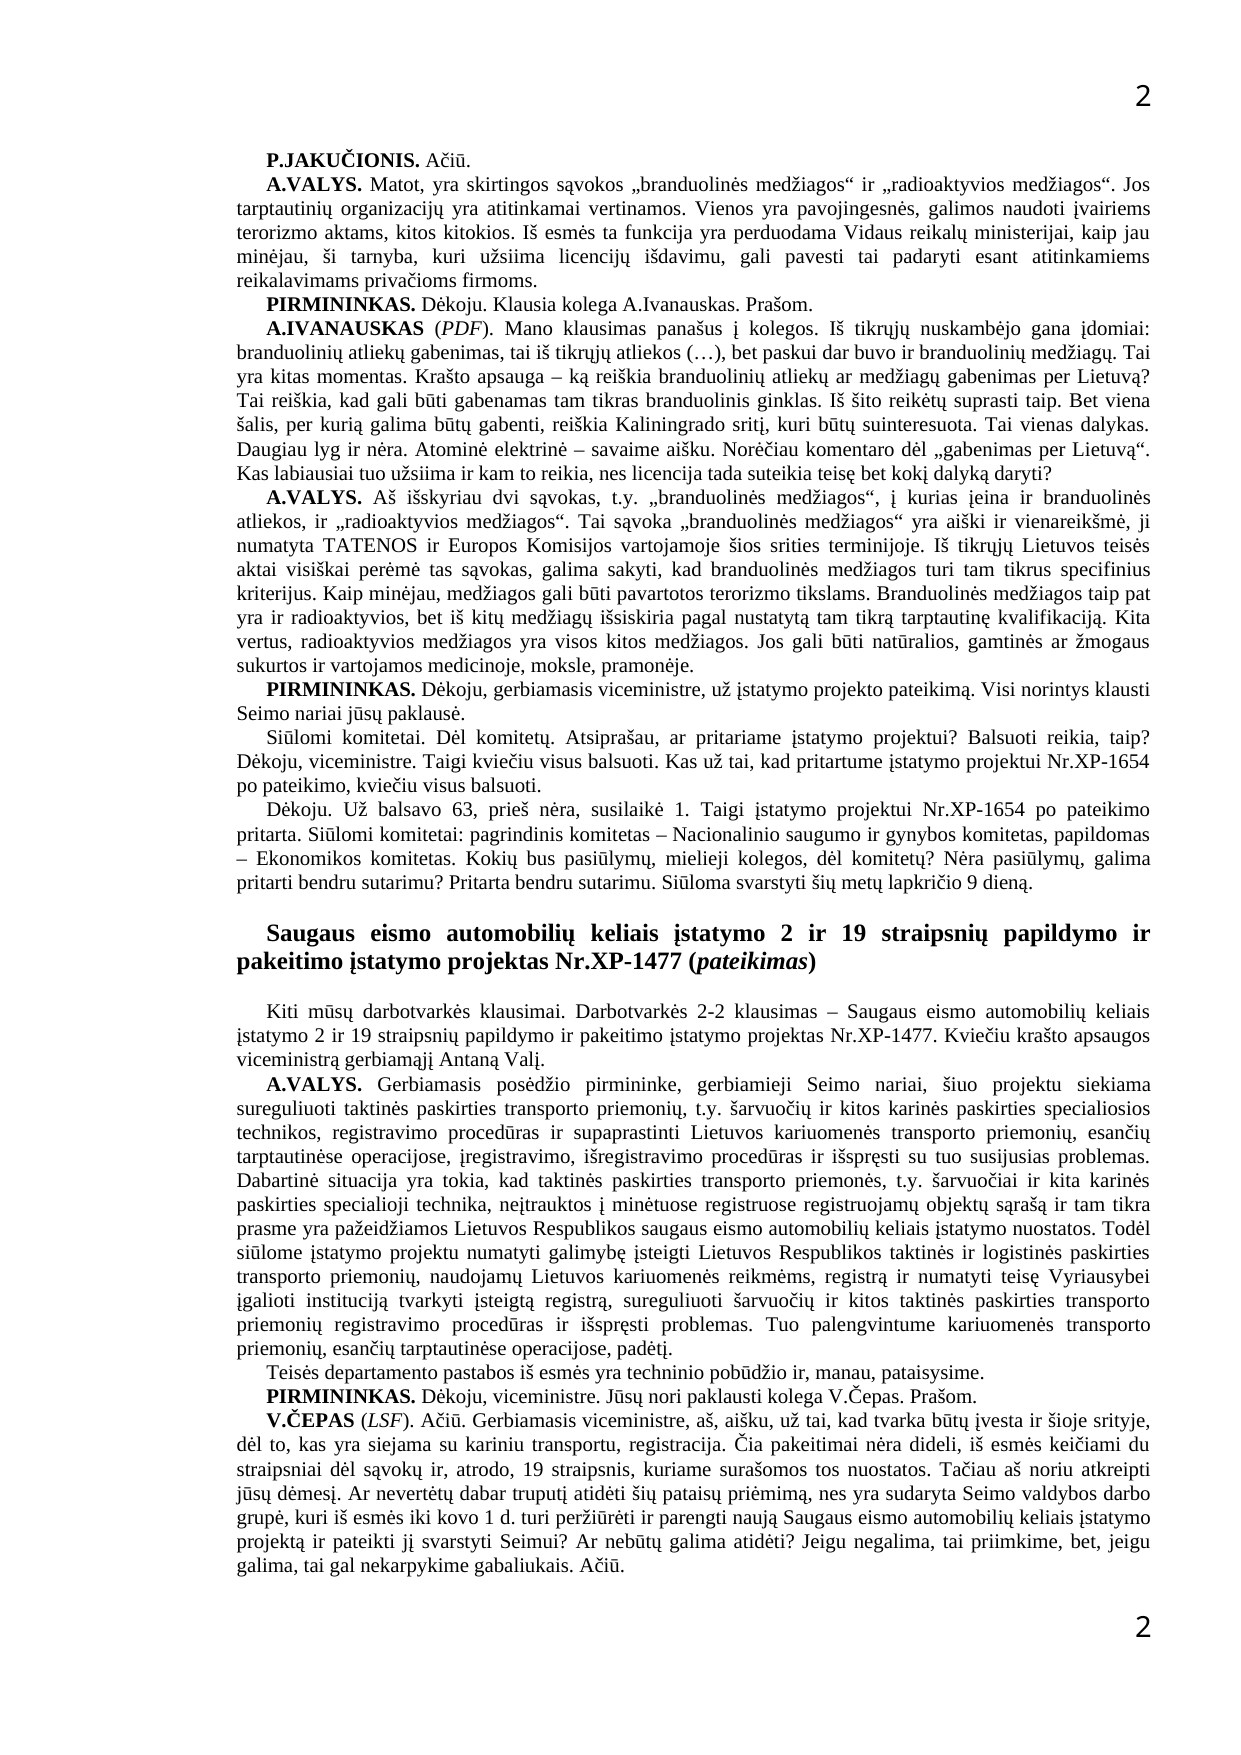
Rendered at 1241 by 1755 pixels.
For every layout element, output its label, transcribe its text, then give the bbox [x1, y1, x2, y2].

text A.VALYS. Gerbiamasis posėdžio pirmininke, gerbiamieji Seimo nariai, šiuo projektu siekiama sureguliuoti taktinės paskirties transporto priemonių, t.y. šarvuočių ir kitos karinės paskirties specialiosios technikos, registravimo procedūras ir supaprastinti Lietuvos kariuomenės transporto priemonių, esančių tarptautinėse operacijose, įregistravimo, išregistravimo procedūras ir išspręsti su tuo susijusias problemas. Dabartinė situacija yra tokia, kad taktinės paskirties transporto priemonės, t.y. šarvuočiai ir kita karinės paskirties specialioji technika, neįtrauktos į minėtuose registruose registruojamų objektų sąrašą ir tam tikra prasme yra pažeidžiamos Lietuvos Respublikos saugaus eismo automobilių keliais įstatymo nuostatos. Todėl siūlome įstatymo projektu numatyti galimybę įsteigti Lietuvos Respublikos taktinės ir logistinės paskirties transporto priemonių, naudojamų Lietuvos kariuomenės reikmėms, registrą ir numatyti teisę Vyriausybei įgalioti instituciją tvarkyti įsteigtą registrą, sureguliuoti šarvuočių ir kitos taktinės paskirties transporto priemonių registravimo procedūras ir išspręsti problemas. Tuo palengvintume kariuomenės transporto priemonių, esančių tarptautinėse operacijose, padėtį. [236, 1071, 1152, 1360]
text Kiti mūsų darbotvarkės klausimai. Darbotvarkės 2-2 klausimas – Saugaus eismo automobilių keliais įstatymo 2 ir 19 straipsnių papildymo ir pakeitimo įstatymo projektas Nr.XP-1477. Kviečiu krašto apsaugos viceministrą gerbiamąjį Antaną Valį. [236, 999, 1152, 1071]
text A.IVANAUSKAS (PDF). Mano klausimas panašus į kolegos. Iš tikrųjų nuskambėjo gana įdomiai: branduolinių atliekų gabenimas, tai iš tikrųjų atliekos (…), bet paskui dar buvo ir branduolinių medžiagų. Tai yra kitas momentas. Krašto apsauga – ką reiškia branduolinių atliekų ar medžiagų gabenimas per Lietuvą? Tai reiškia, kad gali būti gabenamas tam tikras branduolinis ginklas. Iš šito reikėtų suprasti taip. Bet viena šalis, per kurią galima būtų gabenti, reiškia Kaliningrado sritį, kuri būtų suinteresuota. Tai vienas dalykas. Daugiau lyg ir nėra. Atominė elektrinė – savaime aišku. Norėčiau komentaro dėl „gabenimas per Lietuvą“. Kas labiausiai tuo užsiima ir kam to reikia, nes licencija tada suteikia teisę bet kokį dalyką daryti? [236, 316, 1152, 484]
text Dėkoju. Už balsavo 63, prieš nėra, susilaikė 1. Taigi įstatymo projektui Nr.XP-1654 po pateikimo pritarta. Siūlomi komitetai: pagrindinis komitetas – Nacionalinio saugumo ir gynybos komitetas, papildomas – Ekonomikos komitetas. Kokių bus pasiūlymų, mielieji kolegos, dėl komitetų? Nėra pasiūlymų, galima pritarti bendru sutarimu? Pritarta bendru sutarimu. Siūloma svarstyti šių metų lapkričio 9 dieną. [236, 797, 1152, 894]
text Siūlomi komitetai. Dėl komitetų. Atsiprašau, ar pritariame įstatymo projektui? Balsuoti reikia, taip? Dėkoju, viceministre. Taigi kviečiu visus balsuoti. Kas už tai, kad pritartume įstatymo projektui Nr.XP-1654 po pateikimo, kviečiu visus balsuoti. [236, 725, 1152, 797]
text V.ČEPAS (LSF). Ačiū. Gerbiamasis viceministre, aš, aišku, už tai, kad tvarka būtų įvesta ir šioje srityje, dėl to, kas yra siejama su kariniu transportu, registracija. Čia pakeitimai nėra dideli, iš esmės keičiami du straipsniai dėl sąvokų ir, atrodo, 19 straipsnis, kuriame surašomos tos nuostatos. Tačiau aš noriu atkreipti jūsų dėmesį. Ar nevertėtų dabar truputį atidėti šių pataisų priėmimą, nes yra sudaryta Seimo valdybos darbo grupė, kuri iš esmės iki kovo 1 d. turi peržiūrėti ir parengti naują Saugaus eismo automobilių keliais įstatymo projektą ir pateikti jį svarstyti Seimui? Ar nebūtų galima atidėti? Jeigu negalima, tai priimkime, bet, jeigu galima, tai gal nekarpykime gabaliukais. Ačiū. [236, 1408, 1152, 1577]
text PIRMININKAS. Dėkoju. Klausia kolega A.Ivanauskas. Prašom. [236, 292, 1152, 316]
text PIRMININKAS. Dėkoju, viceministre. Jūsų nori paklausti kolega V.Čepas. Prašom. [236, 1384, 1152, 1408]
text A.VALYS. Aš išskyriau dvi sąvokas, t.y. „branduolinės medžiagos“, į kurias įeina ir branduolinės atliekos, ir „radioaktyvios medžiagos“. Tai sąvoka „branduolinės medžiagos“ yra aiški ir vienareikšmė, ji numatyta TATENOS ir Europos Komisijos vartojamoje šios srities terminijoje. Iš tikrųjų Lietuvos teisės aktai visiškai perėmė tas sąvokas, galima sakyti, kad branduolinės medžiagos turi tam tikrus specifinius kriterijus. Kaip minėjau, medžiagos gali būti pavartotos terorizmo tikslams. Branduolinės medžiagos taip pat yra ir radioaktyvios, bet iš kitų medžiagų išsiskiria pagal nustatytą tam tikrą tarptautinę kvalifikaciją. Kita vertus, radioaktyvios medžiagos yra visos kitos medžiagos. Jos gali būti natūralios, gamtinės ar žmogaus sukurtos ir vartojamos medicinoje, moksle, pramonėje. [236, 484, 1152, 677]
text P.JAKUČIONIS. Ačiū. [236, 148, 1152, 172]
text Saugaus eismo automobilių keliais įstatymo 2 ir 19 straipsnių papildymo ir pakeitimo įstatymo projektas Nr.XP-1477 (pateikimas) [236, 918, 1152, 975]
text PIRMININKAS. Dėkoju, gerbiamasis viceministre, už įstatymo projekto pateikimą. Visi norintys klausti Seimo nariai jūsų paklausė. [236, 677, 1152, 725]
text A.VALYS. Matot, yra skirtingos sąvokos „branduolinės medžiagos“ ir „radioaktyvios medžiagos“. Jos tarptautinių organizacijų yra atitinkamai vertinamos. Vienos yra pavojingesnės, galimos naudoti įvairiems terorizmo aktams, kitos kitokios. Iš esmės ta funkcija yra perduodama Vidaus reikalų ministerijai, kaip jau minėjau, ši tarnyba, kuri užsiima licencijų išdavimu, gali pavesti tai padaryti esant atitinkamiems reikalavimams privačioms firmoms. [236, 172, 1152, 292]
text Teisės departamento pastabos iš esmės yra techninio pobūdžio ir, manau, pataisysime. [236, 1360, 1152, 1384]
